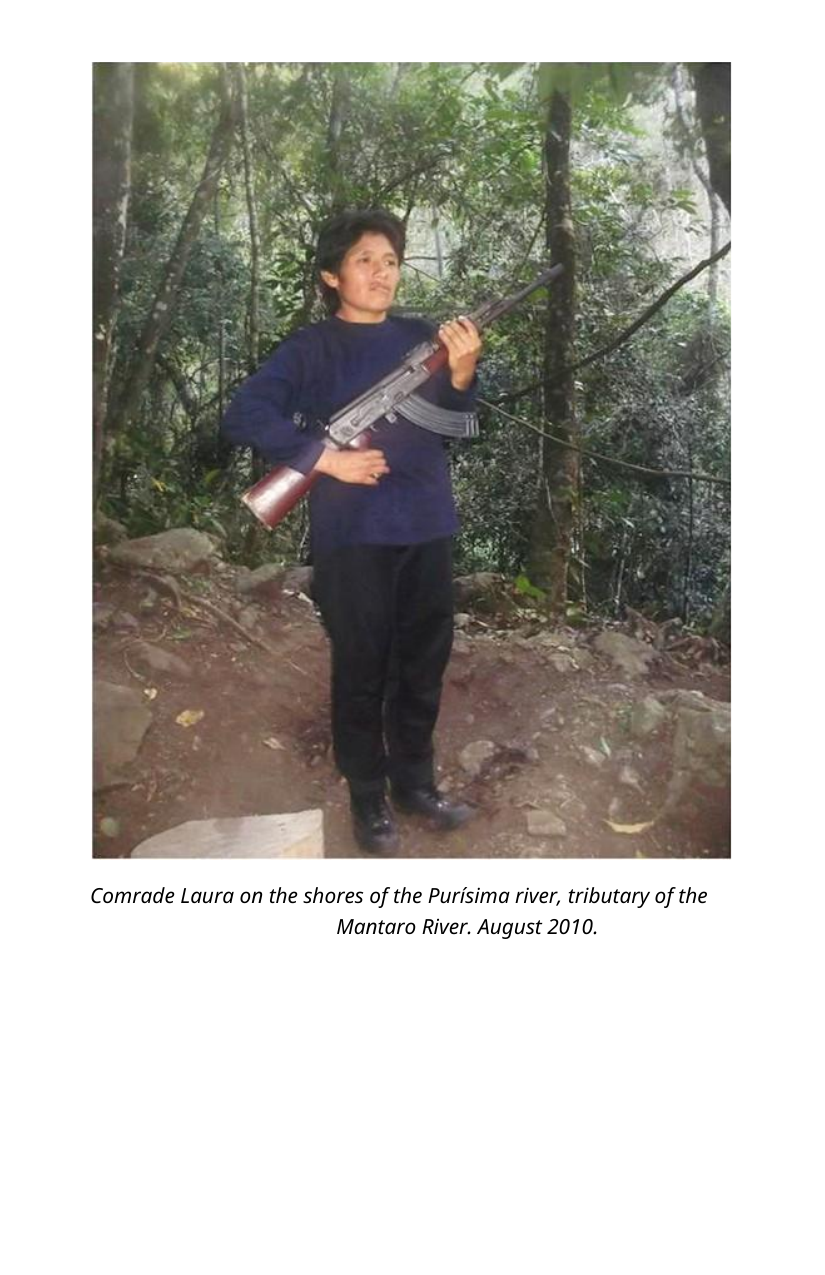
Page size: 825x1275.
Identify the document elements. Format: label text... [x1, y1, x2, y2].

text Comrade Laura on the shores of the Purísima river, tributary of the Mantaro River. August 2010. [90, 882, 752, 940]
picture [91, 62, 732, 860]
